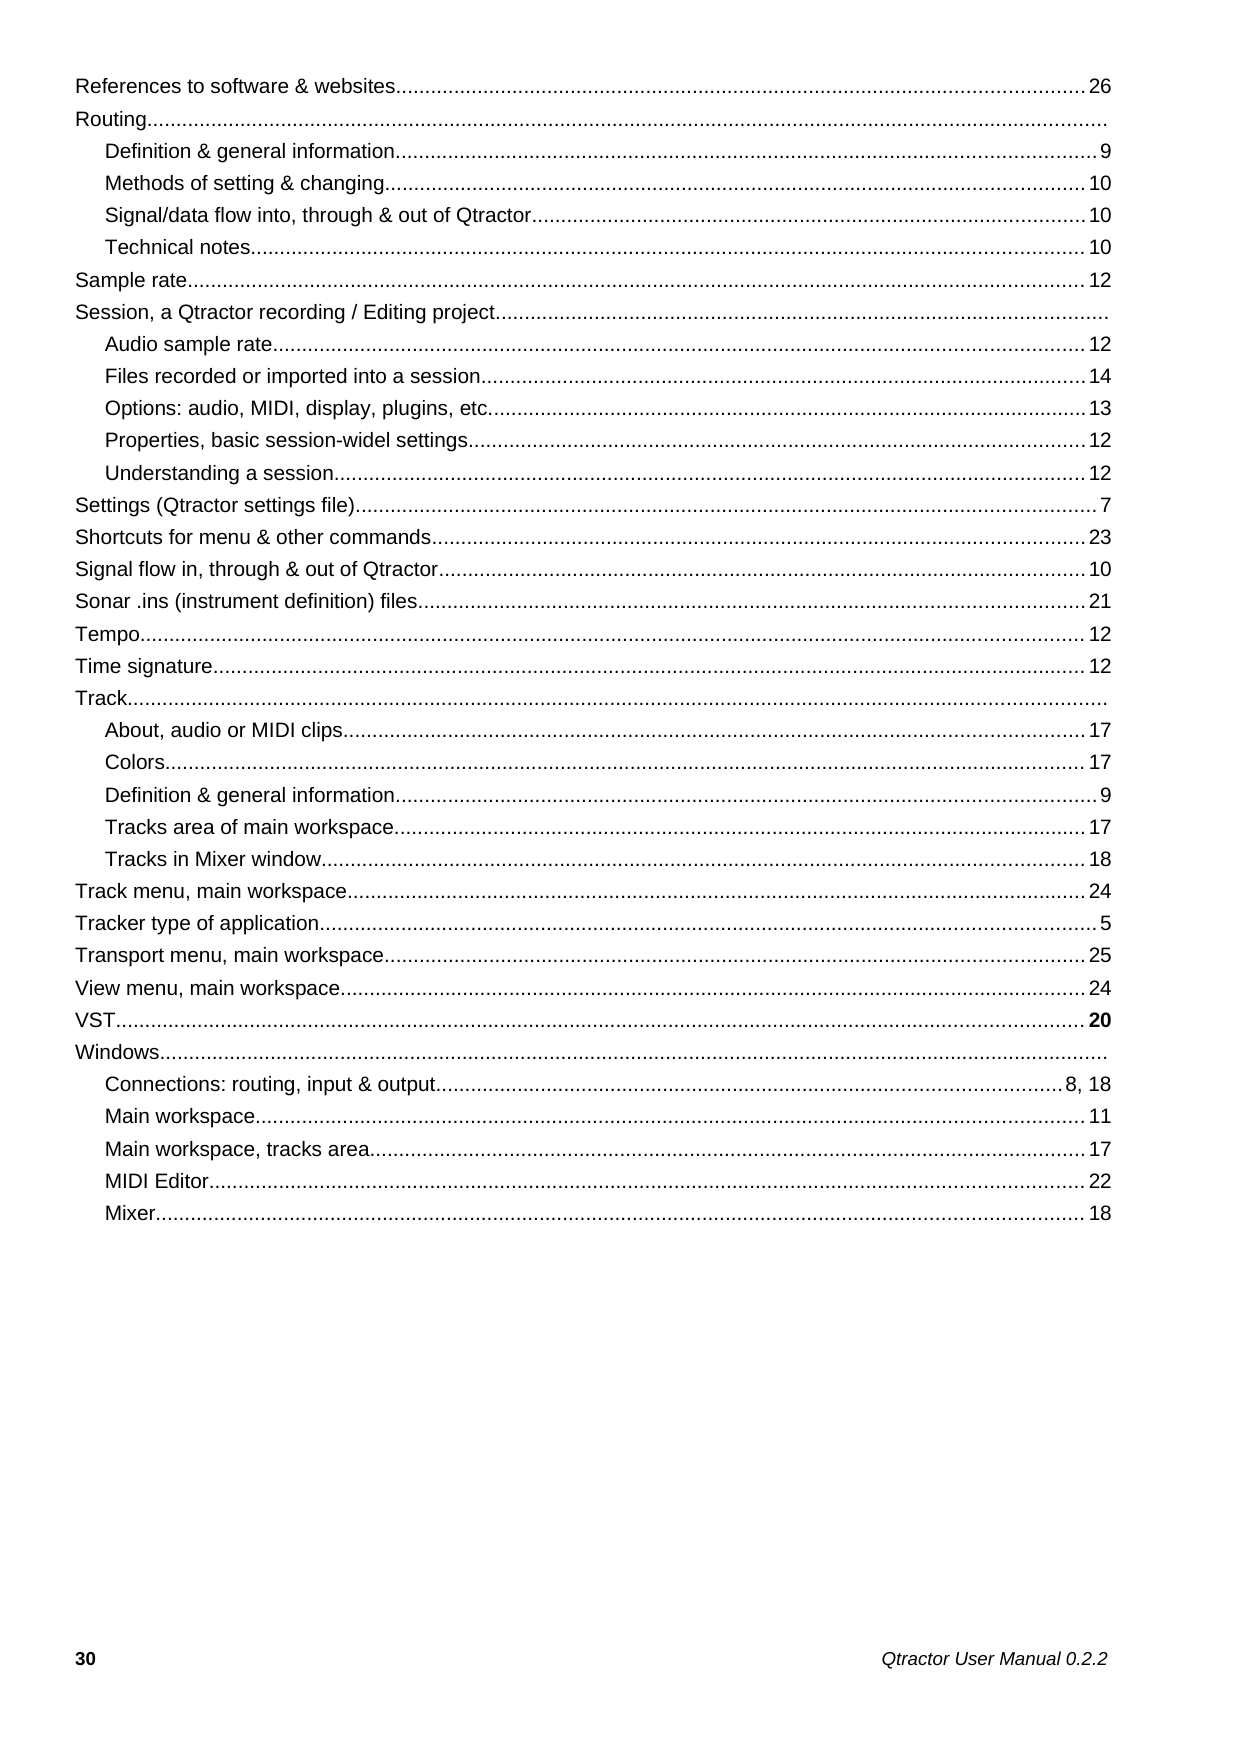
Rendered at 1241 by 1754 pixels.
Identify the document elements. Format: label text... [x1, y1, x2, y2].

text Mixer 18 [104, 1202, 1112, 1225]
text Understanding a session 12 [104, 461, 1112, 484]
text Technical notes 10 [104, 236, 1112, 259]
text Transport menu, main workspace 25 [75, 944, 1112, 967]
text Sample rate 12 [75, 268, 1112, 291]
text Methods of setting & changing 10 [104, 172, 1112, 195]
text Main workspace, tracks area 17 [104, 1137, 1112, 1160]
text Tracks area of main workspace 17 [104, 815, 1112, 838]
text Tracks in Mixer window 18 [104, 847, 1112, 871]
text Windows [75, 1041, 1112, 1064]
text Shortcuts for menu & other commands 23 [75, 526, 1112, 549]
text VST 20 [75, 1008, 1112, 1032]
text Colors 17 [104, 751, 1112, 774]
text Files recorded or imported into a session 14 [104, 365, 1112, 388]
text References to software & websites 26 [75, 75, 1112, 98]
text Time signature 12 [75, 654, 1112, 678]
text Signal flow in, through & out of Qtractor 10 [75, 558, 1112, 581]
text Track menu, main workspace 24 [75, 880, 1112, 903]
text View menu, main workspace 24 [75, 976, 1112, 999]
text Main workspace 11 [104, 1105, 1112, 1128]
text Definition & general information 9 [104, 139, 1112, 163]
text Properties, basic session-widel settings 12 [104, 429, 1112, 452]
text MIDI Editor 22 [104, 1169, 1112, 1193]
text Connections: routing, input & output 8, 18 [104, 1073, 1112, 1096]
text About, audio or MIDI clips 17 [104, 719, 1112, 742]
text Track [75, 687, 1112, 710]
text Tempo 12 [75, 622, 1112, 645]
text Sonar .ins (instrument definition) files 21 [75, 590, 1112, 613]
text Signal/data flow into, through & out of Qtractor 10 [104, 204, 1112, 227]
text Tracker type of application 5 [75, 912, 1112, 935]
text Settings (Qtractor settings file) 7 [75, 493, 1112, 517]
text Definition & general information 9 [104, 783, 1112, 806]
text Session, a Qtractor recording / Editing project [75, 300, 1112, 323]
text Audio sample rate 12 [104, 332, 1112, 356]
text Options: audio, MIDI, display, plugins, etc. 13 [104, 397, 1112, 420]
text Routing [75, 107, 1112, 130]
